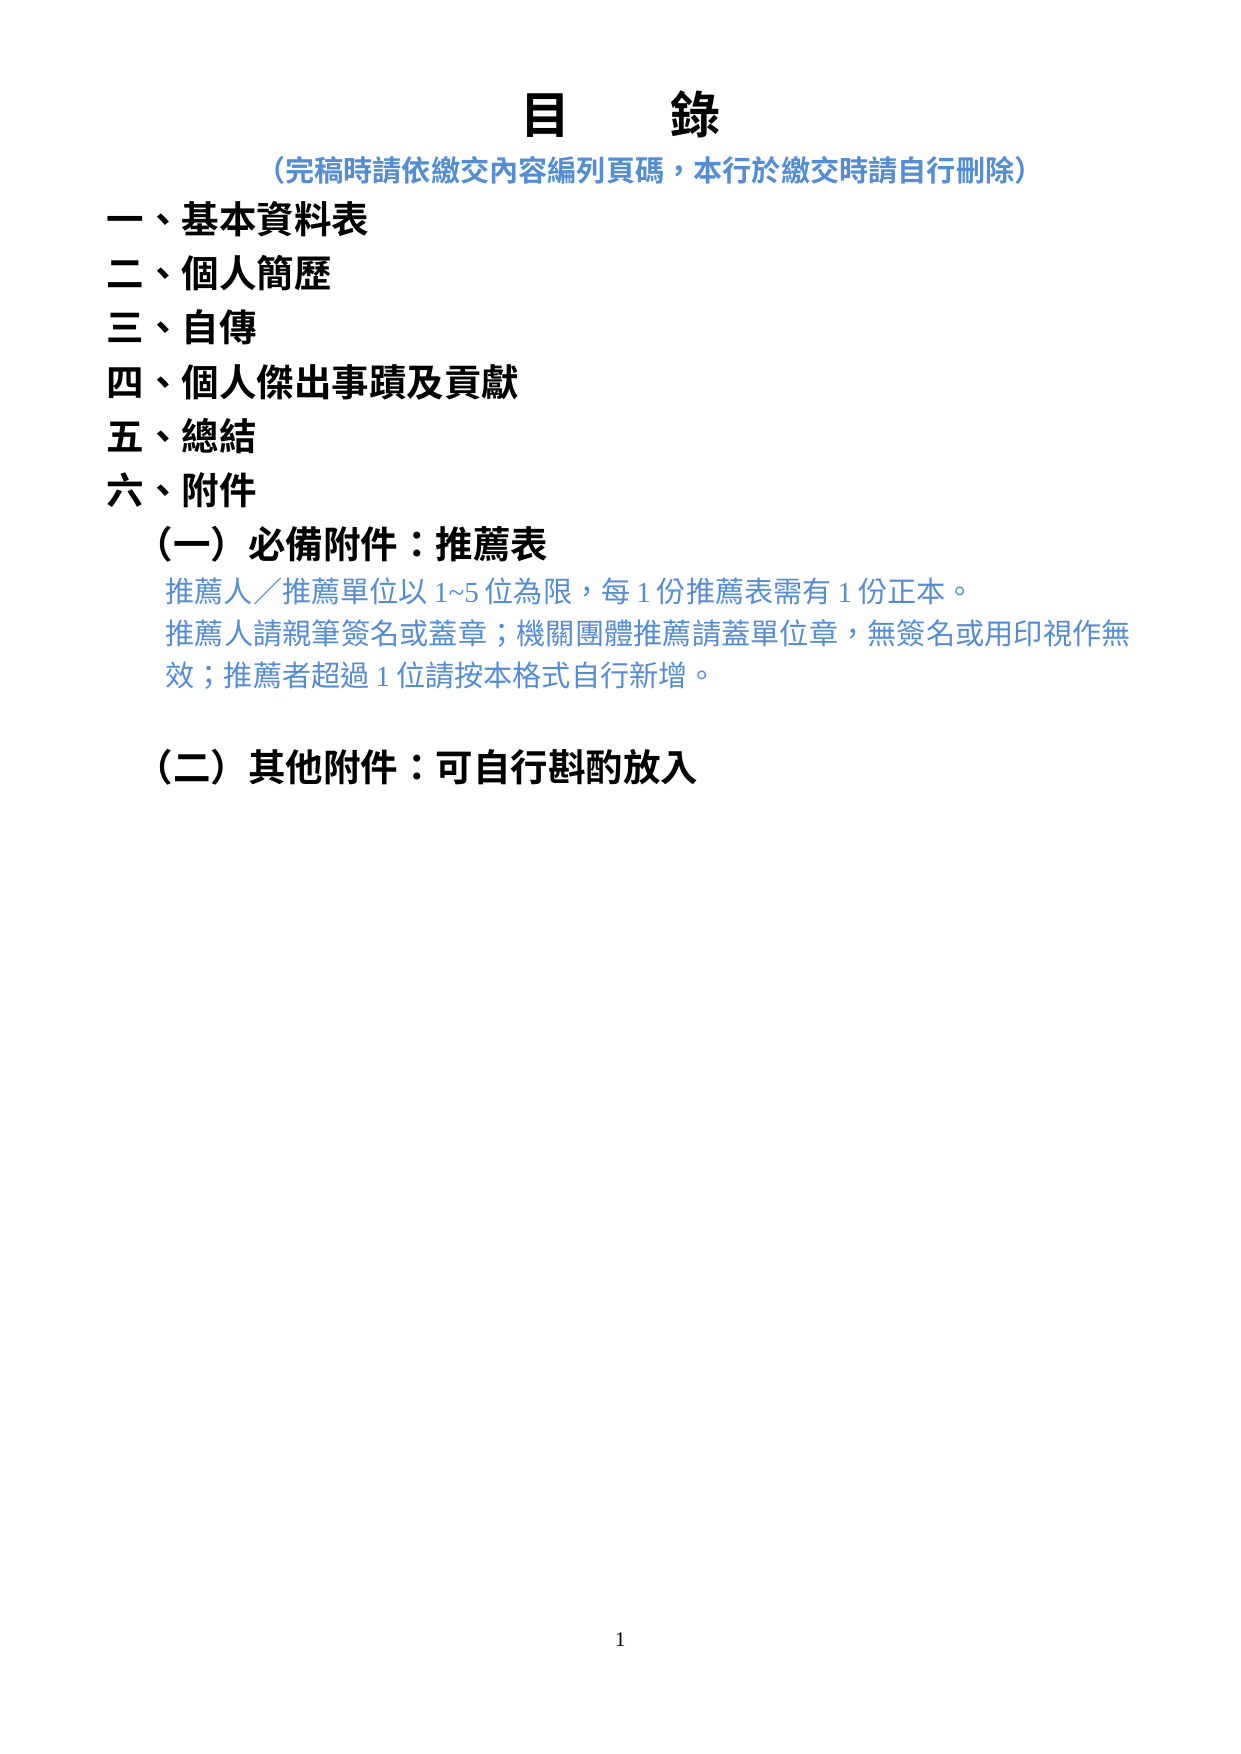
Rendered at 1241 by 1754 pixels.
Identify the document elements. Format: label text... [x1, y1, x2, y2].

text 六、附件 [106, 461, 1134, 515]
text 目 錄 [106, 75, 1134, 147]
text （一）必備附件：推薦表 [106, 515, 1134, 569]
text 推薦人請親筆簽名或蓋章；機關團體推薦請蓋單位章，無簽名或用印視作無效；推薦者超過1位請按本格式自行新增。 [165, 611, 1134, 694]
text （二）其他附件：可自行斟酌放入 [106, 738, 1134, 792]
text 推薦人／推薦單位以1~5位為限，每1份推薦表需有1份正本。 [165, 569, 1134, 611]
text （完稿時請依繳交內容編列頁碼，本行於繳交時請自行刪除） [106, 147, 1193, 190]
text 四、個人傑出事蹟及貢獻 [106, 352, 1134, 407]
text 一、基本資料表 [106, 190, 1134, 244]
text 三、自傳 [106, 298, 1134, 352]
text 五、總結 [106, 407, 1134, 461]
text 二、個人簡歷 [106, 244, 1134, 298]
